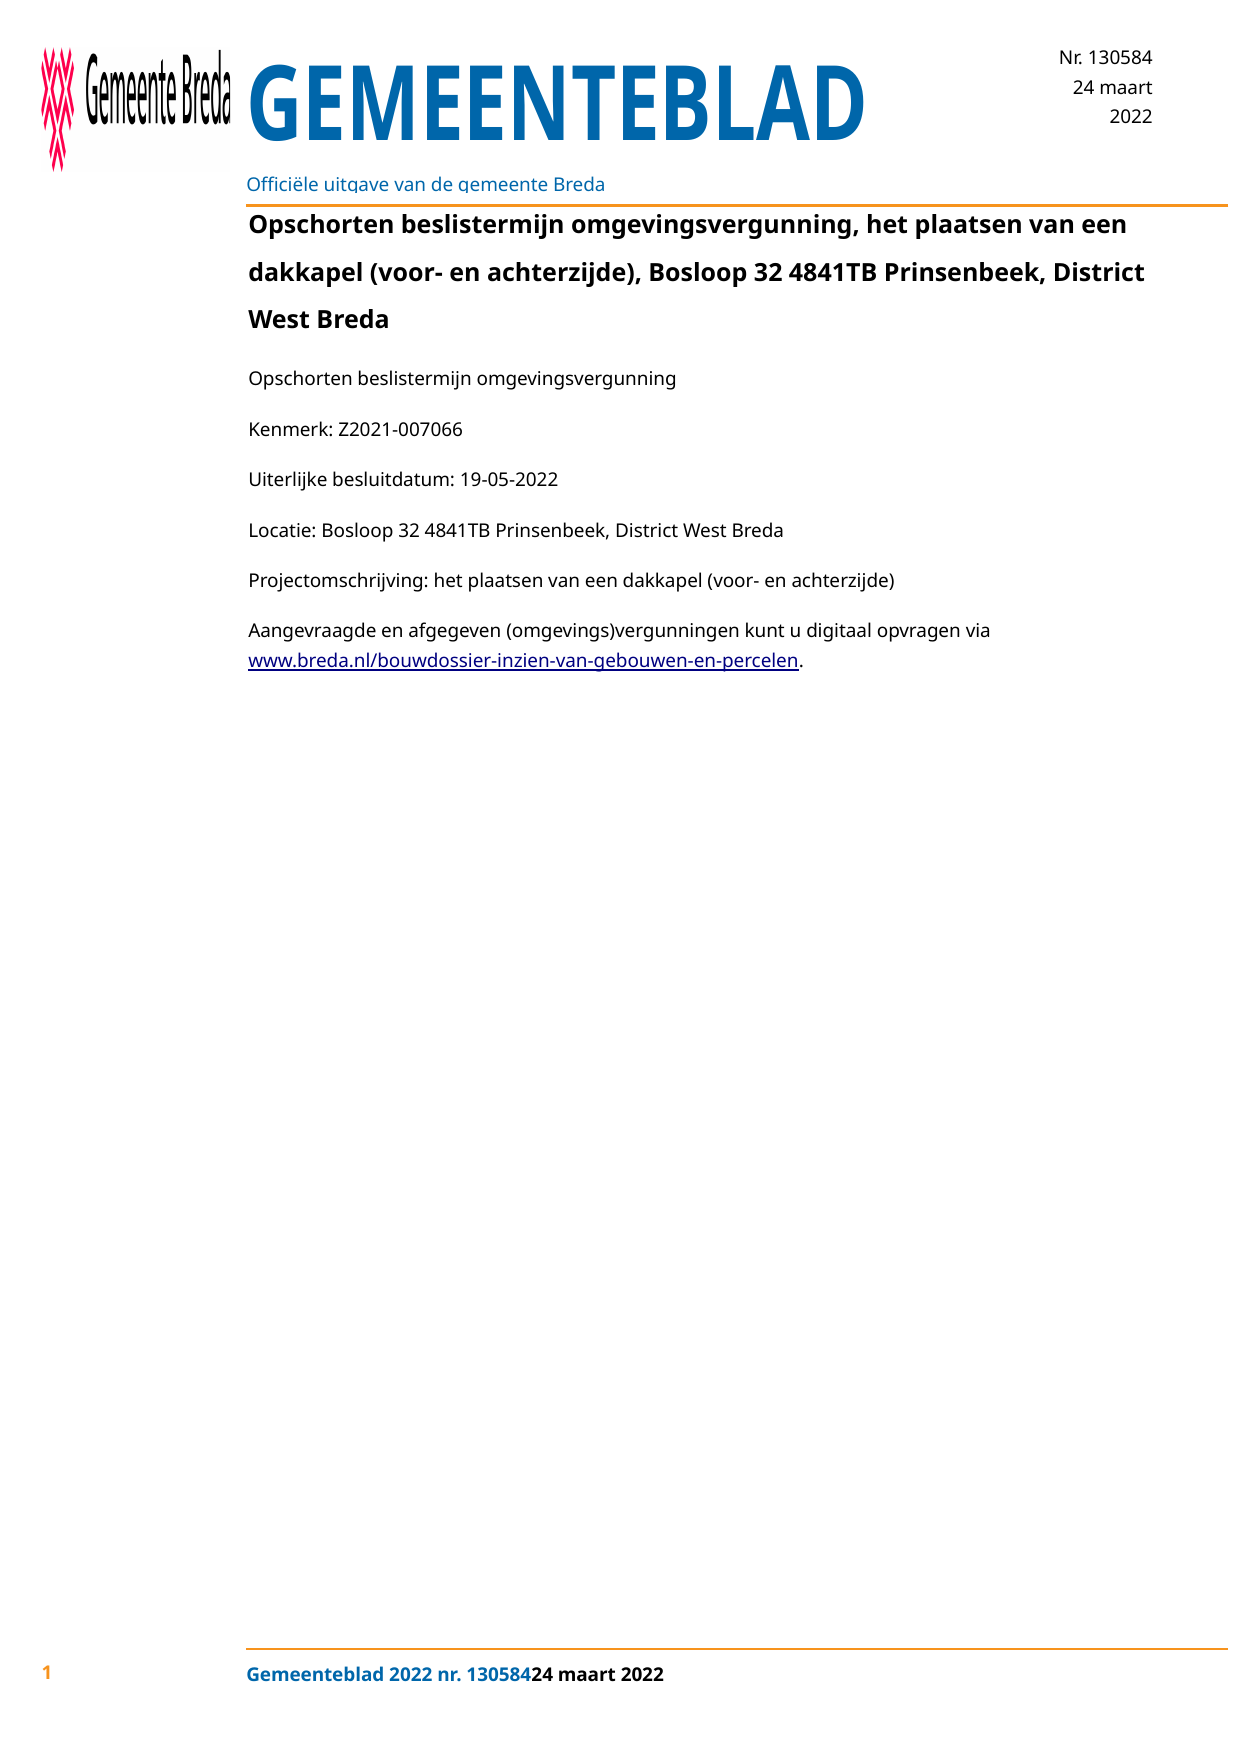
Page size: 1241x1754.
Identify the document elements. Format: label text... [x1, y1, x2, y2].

text Opschorten beslistermijn omgevingsvergunning, het plaatsen van een dakkapel (voor- en achterzijde), Bosloop 32 4841TB Prinsenbeek, District West Breda [248, 207, 1152, 336]
text Projectomschrijving: het plaatsen van een dakkapel (voor- en achterzijde) [248, 567, 1152, 593]
text Uiterlijke besluitdatum: 19-05-2022 [248, 466, 1152, 492]
text Opschorten beslistermijn omgevingsvergunning [248, 366, 1152, 391]
text Aangevraagde en afgegeven (omgevings)vergunningen kunt u digitaal opvragen via www.breda.nl/bouwdossier-inzien-van-gebouwen-en-percelen. [248, 618, 1152, 673]
text Kenmerk: Z2021-007066 [248, 416, 1152, 442]
picture [41, 47, 231, 172]
text Locatie: Bosloop 32 4841TB Prinsenbeek, District West Breda [248, 517, 1152, 542]
